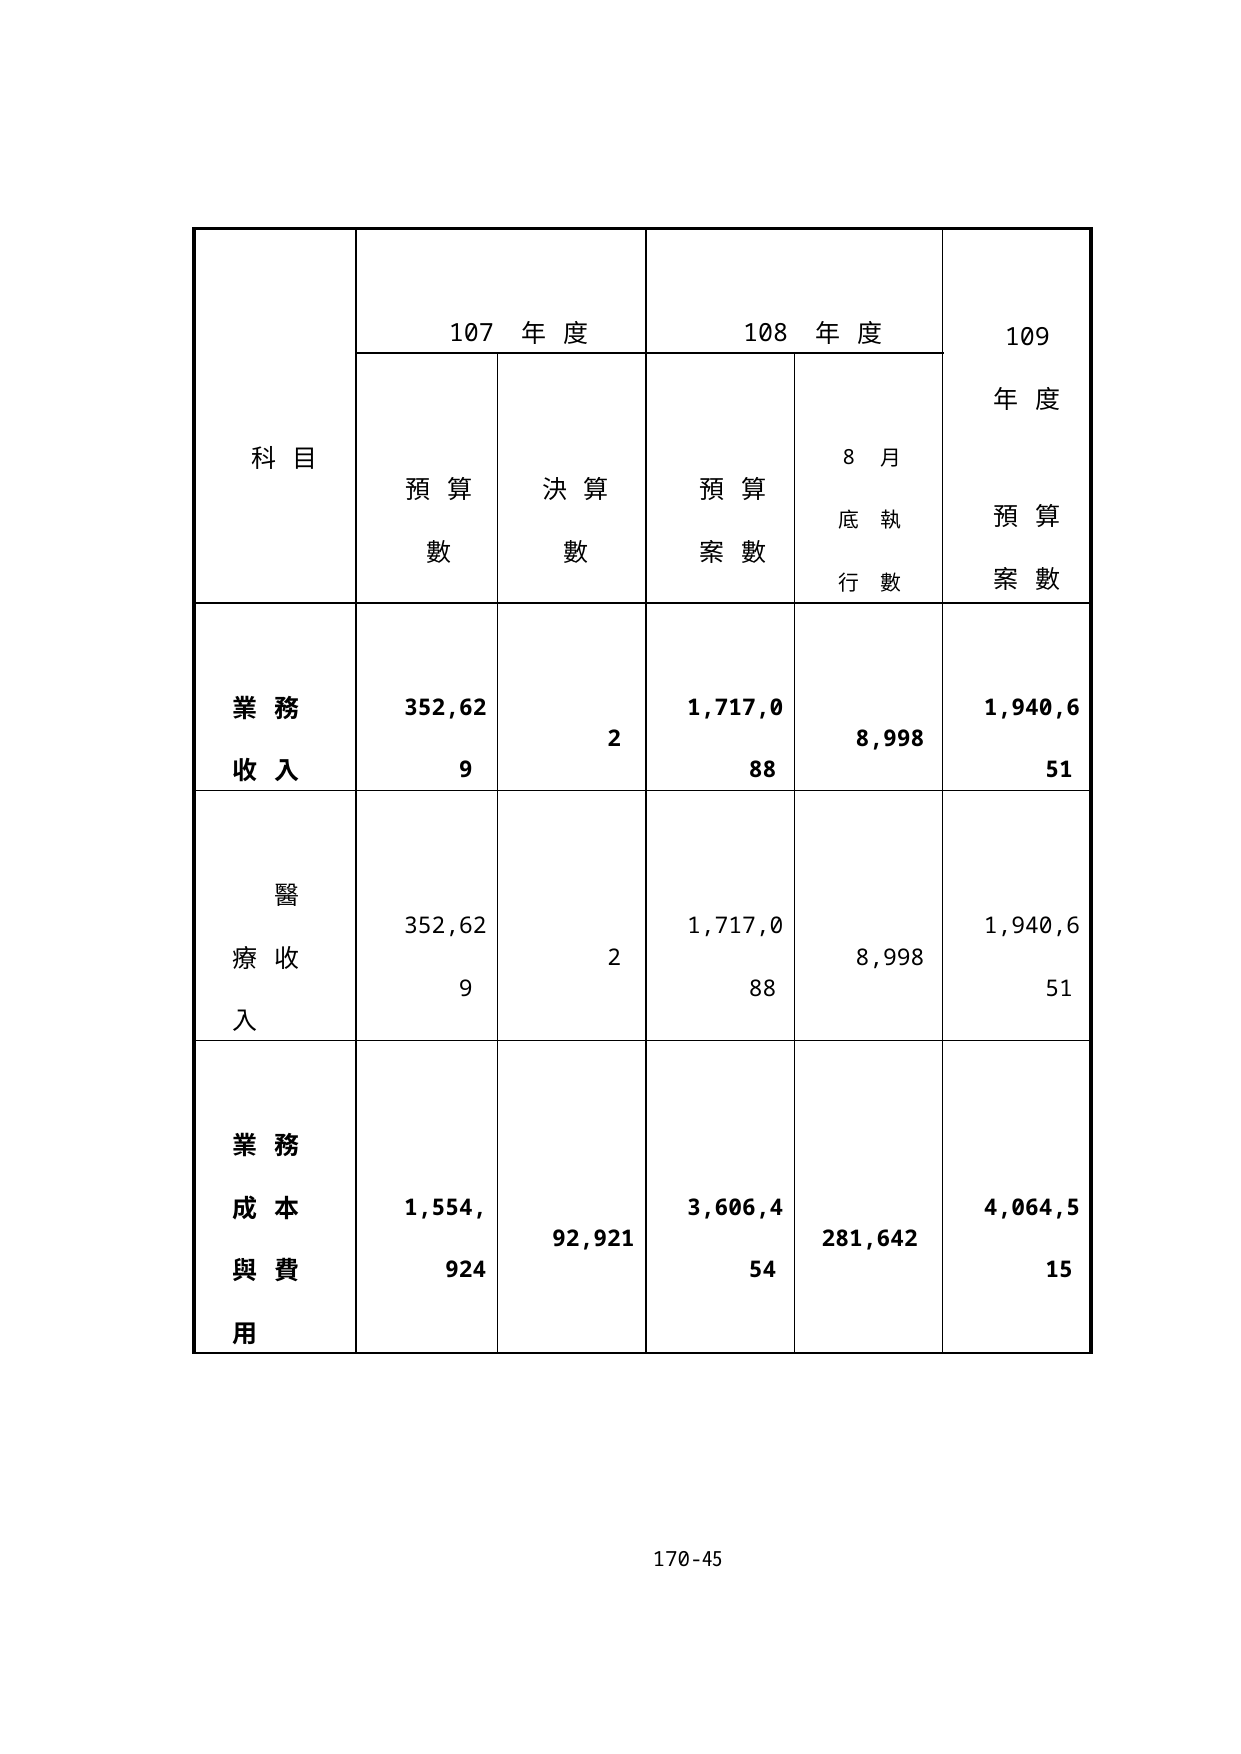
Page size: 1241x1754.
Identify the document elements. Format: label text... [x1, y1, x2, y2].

table_cell 4,064,515 [943, 1041, 1089, 1352]
table_header 科目 [196, 230, 355, 602]
table_cell 預算數 [357, 354, 497, 602]
table_cell 2 [498, 791, 645, 1040]
table_cell 業務成本與費用 [196, 1041, 355, 1352]
table_cell 1,940,651 [943, 791, 1089, 1040]
table_cell 352,629 [357, 791, 497, 1040]
table_cell 1,940,651 [943, 604, 1089, 790]
table_cell 8,998 [795, 604, 942, 790]
table_cell 8月底執行數 [795, 354, 942, 602]
table_cell 3,606,454 [647, 1041, 794, 1352]
table_cell 1,717,088 [647, 791, 794, 1040]
table_cell 決算數 [498, 354, 645, 602]
table_cell 8,998 [795, 791, 942, 1040]
table_cell 業務收入 [196, 604, 355, 790]
table_cell 352,629 [357, 604, 497, 790]
table_cell 2 [498, 604, 645, 790]
table_cell 92,921 [498, 1041, 645, 1352]
table_cell 1,554,924 [357, 1041, 497, 1352]
table_cell 醫療收入 [196, 791, 355, 1040]
table_cell 281,642 [795, 1041, 942, 1352]
table_cell 預算案數 [647, 354, 794, 602]
table_cell 1,717,088 [647, 604, 794, 790]
table_header 108年度 [647, 230, 942, 352]
table_header 109年度 預算案數 [943, 230, 1089, 602]
table_header 107年度 [357, 230, 645, 352]
